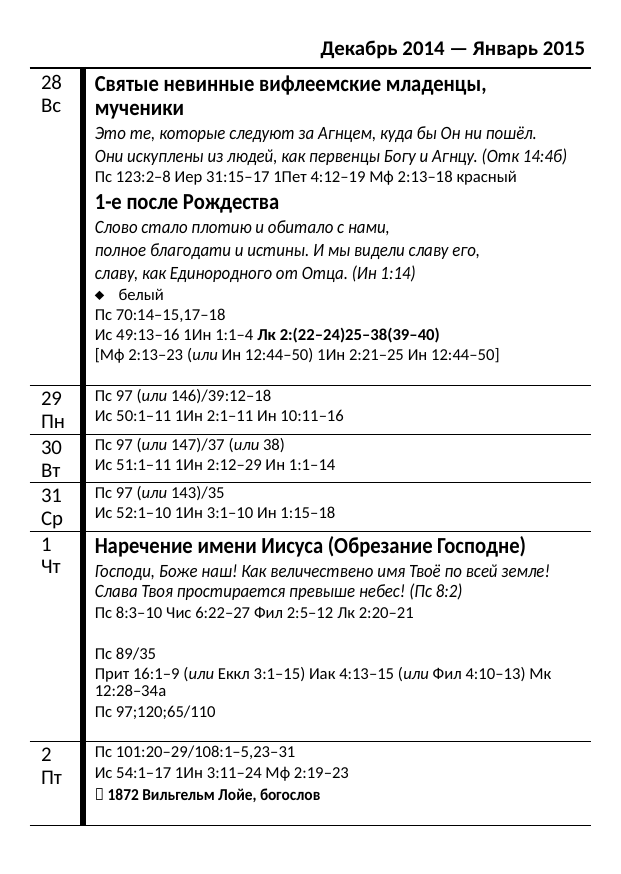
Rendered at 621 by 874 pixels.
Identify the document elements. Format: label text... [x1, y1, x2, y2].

table_cell Наречение имени Иисуса (Обрезание Господне) Господи, Боже наш! Как величествено имя Твоё по всей земле! Слава Твоя простирается превыше небес! (Пс 8:2) Пс 8:3–10 Чис 6:22–27 Фил 2:5–12 Лк 2:20–21 Пс 89/35 Прит 16:1–9 (или Еккл 3:1–15) Иак 4:13–15 (или Фил 4:10–13) Мк 12:28–34а Пс 97;120;65/110 [86, 532, 591, 741]
table_cell Святые невинные вифлеемские младенцы, мученики Это те, которые следуют за Агнцем, куда бы Он ни пошёл. Они искуплены из людей, как первенцы Богу и Агнцу. (Отк 14:4б) Пс 123:2–8 Иер 31:15–17 1Пет 4:12–19 Мф 2:13–18 красный 1-е после Рождества Слово стало плотию и обитало с нами, полное благодати и истины. И мы видели славу его, славу, как Единородного от Отца. (Ин 1:14) белый Пс 70:14–15,17–18 Ис 49:13–16 1Ин 1:1–4 Лк 2:(22–24)25–38(39–40) [Мф 2:13–23 (или Ин 12:44–50) 1Ин 2:21–25 Ин 12:44–50] [86, 69, 591, 385]
table_cell 1 Чт [30, 532, 80, 741]
table_cell 2 Пт [30, 742, 80, 825]
table_header Декабрь 2014 — Январь 2015 [30, 30, 591, 67]
table_cell 29 Пн [30, 386, 80, 434]
table_cell 30 Вт [30, 435, 80, 482]
table_cell Пс 101:20–29/108:1–5,23–31 Ис 54:1–17 1Ин 3:11–24 Мф 2:19–23  1872 Вильгельм Лойе, богослов [86, 742, 591, 825]
table_cell 28 Вс [30, 69, 80, 385]
table_cell 31 Ср [30, 483, 80, 531]
table_cell Пс 97 (или 143)/35 Ис 52:1–10 1Ин 3:1–10 Ин 1:15–18 [86, 483, 591, 531]
table_cell Пс 97 (или 147)/37 (или 38) Ис 51:1–11 1Ин 2:12–29 Ин 1:1–14 [86, 435, 591, 482]
table_cell Пс 97 (или 146)/39:12–18 Ис 50:1–11 1Ин 2:1–11 Ин 10:11–16 [86, 386, 591, 434]
